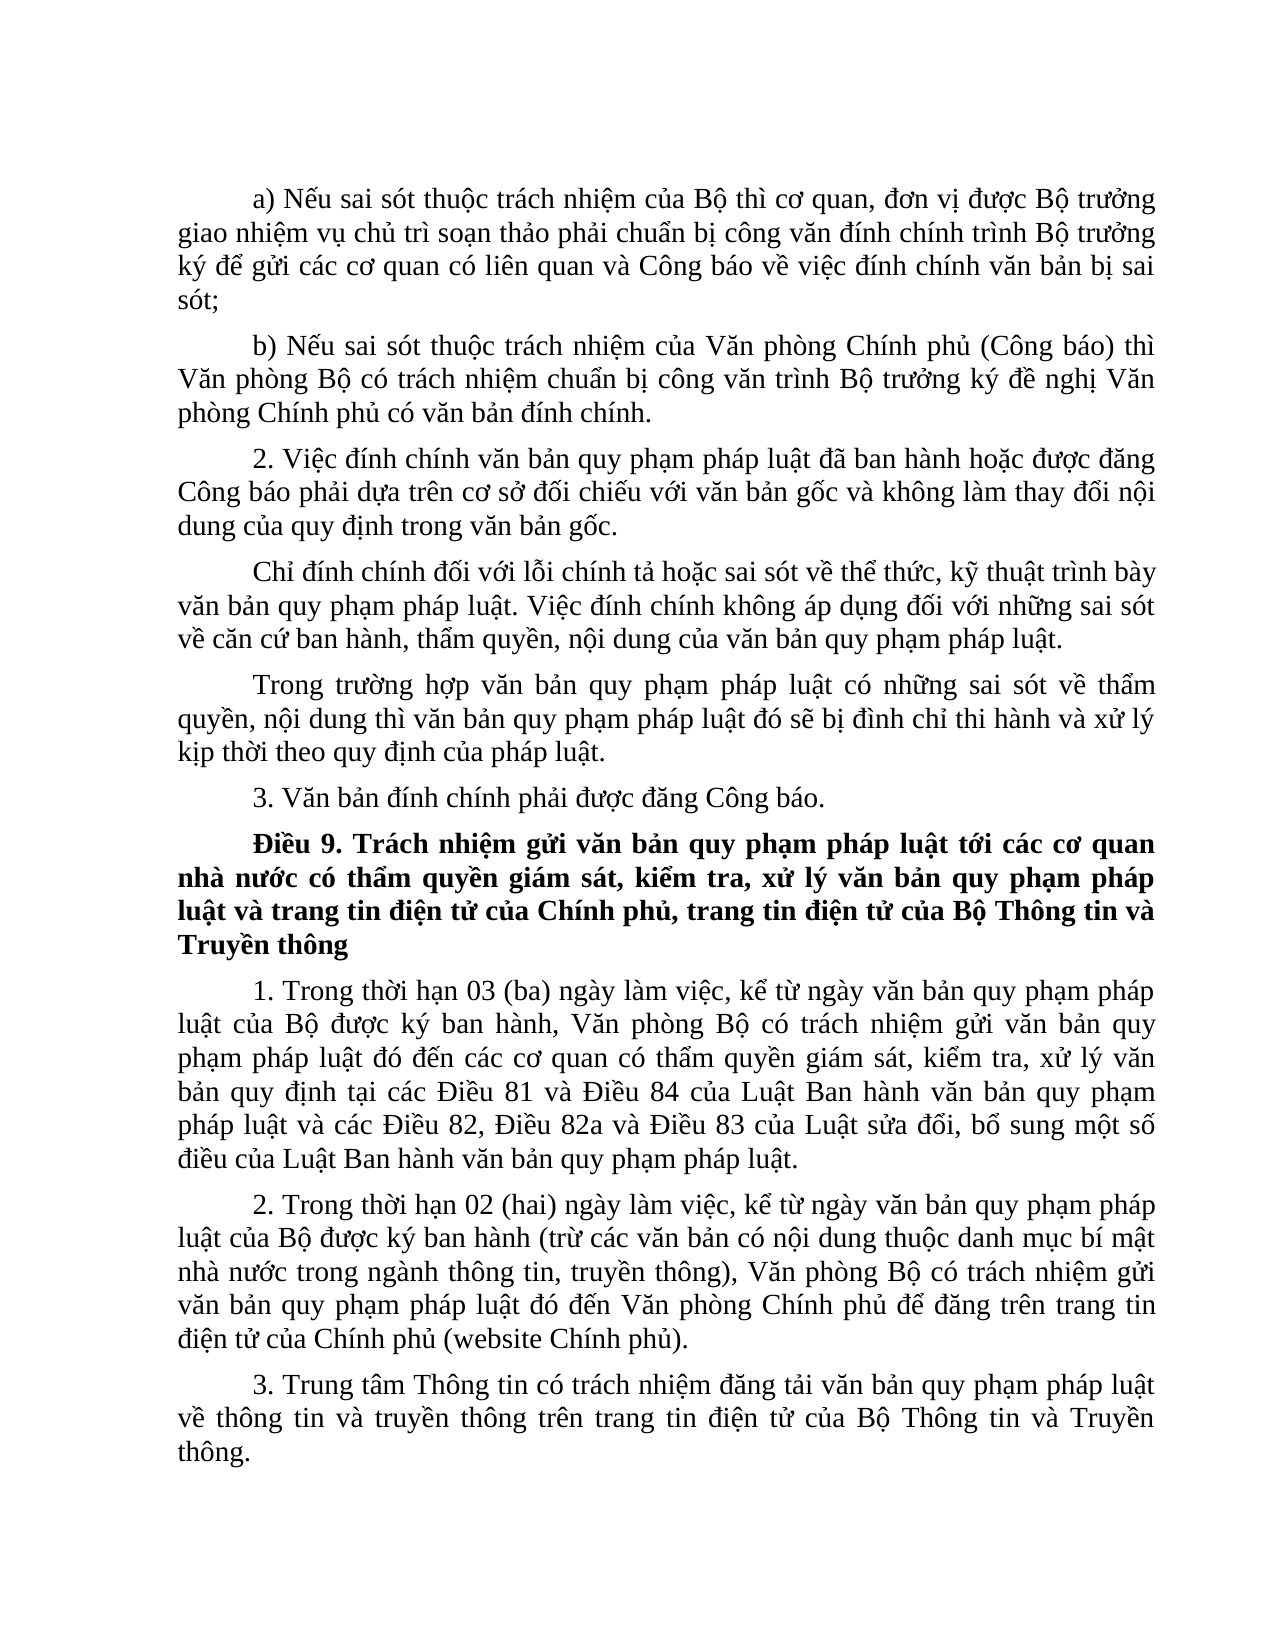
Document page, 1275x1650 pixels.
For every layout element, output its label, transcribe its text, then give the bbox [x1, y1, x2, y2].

text 3. Trung tâm Thông tin có trách nhiệm đăng tải văn bản quy phạm pháp luật về thông tin và truyền thông trên trang tin điện tử của Bộ Thông tin và Truyền thông. [177, 1367, 1157, 1468]
text 3. Văn bản đính chính phải được đăng Công báo. [177, 780, 1157, 814]
text b) Nếu sai sót thuộc trách nhiệm của Văn phòng Chính phủ (Công báo) thì Văn phòng Bộ có trách nhiệm chuẩn bị công văn trình Bộ trưởng ký đề nghị Văn phòng Chính phủ có văn bản đính chính. [177, 328, 1157, 428]
text 2. Việc đính chính văn bản quy phạm pháp luật đã ban hành hoặc được đăng Công báo phải dựa trên cơ sở đối chiếu với văn bản gốc và không làm thay đổi nội dung của quy định trong văn bản gốc. [177, 441, 1157, 542]
text a) Nếu sai sót thuộc trách nhiệm của Bộ thì cơ quan, đơn vị được Bộ trưởng giao nhiệm vụ chủ trì soạn thảo phải chuẩn bị công văn đính chính trình Bộ trưởng ký để gửi các cơ quan có liên quan và Công báo về việc đính chính văn bản bị sai sót; [177, 181, 1157, 315]
text 1. Trong thời hạn 03 (ba) ngày làm việc, kể từ ngày văn bản quy phạm pháp luật của Bộ được ký ban hành, Văn phòng Bộ có trách nhiệm gửi văn bản quy phạm pháp luật đó đến các cơ quan có thẩm quyền giám sát, kiểm tra, xử lý văn bản quy định tại các Điều 81 và Điều 84 của Luật Ban hành văn bản quy phạm pháp luật và các Điều 82, Điều 82a và Điều 83 của Luật sửa đổi, bổ sung một số điều của Luật Ban hành văn bản quy phạm pháp luật. [177, 973, 1157, 1174]
text Trong trường hợp văn bản quy phạm pháp luật có những sai sót về thẩm quyền, nội dung thì văn bản quy phạm pháp luật đó sẽ bị đình chỉ thi hành và xử lý kịp thời theo quy định của pháp luật. [177, 667, 1157, 768]
text 2. Trong thời hạn 02 (hai) ngày làm việc, kể từ ngày văn bản quy phạm pháp luật của Bộ được ký ban hành (trừ các văn bản có nội dung thuộc danh mục bí mật nhà nước trong ngành thông tin, truyền thông), Văn phòng Bộ có trách nhiệm gửi văn bản quy phạm pháp luật đó đến Văn phòng Chính phủ để đăng trên trang tin điện tử của Chính phủ (website Chính phủ). [177, 1187, 1157, 1354]
text Chỉ đính chính đối với lỗi chính tả hoặc sai sót về thể thức, kỹ thuật trình bày văn bản quy phạm pháp luật. Việc đính chính không áp dụng đối với những sai sót về căn cứ ban hành, thẩm quyền, nội dung của văn bản quy phạm pháp luật. [177, 554, 1157, 655]
text Điều 9. Trách nhiệm gửi văn bản quy phạm pháp luật tới các cơ quan nhà nước có thẩm quyền giám sát, kiểm tra, xử lý văn bản quy phạm pháp luật và trang tin điện tử của Chính phủ, trang tin điện tử của Bộ Thông tin và Truyền thông [177, 826, 1157, 961]
